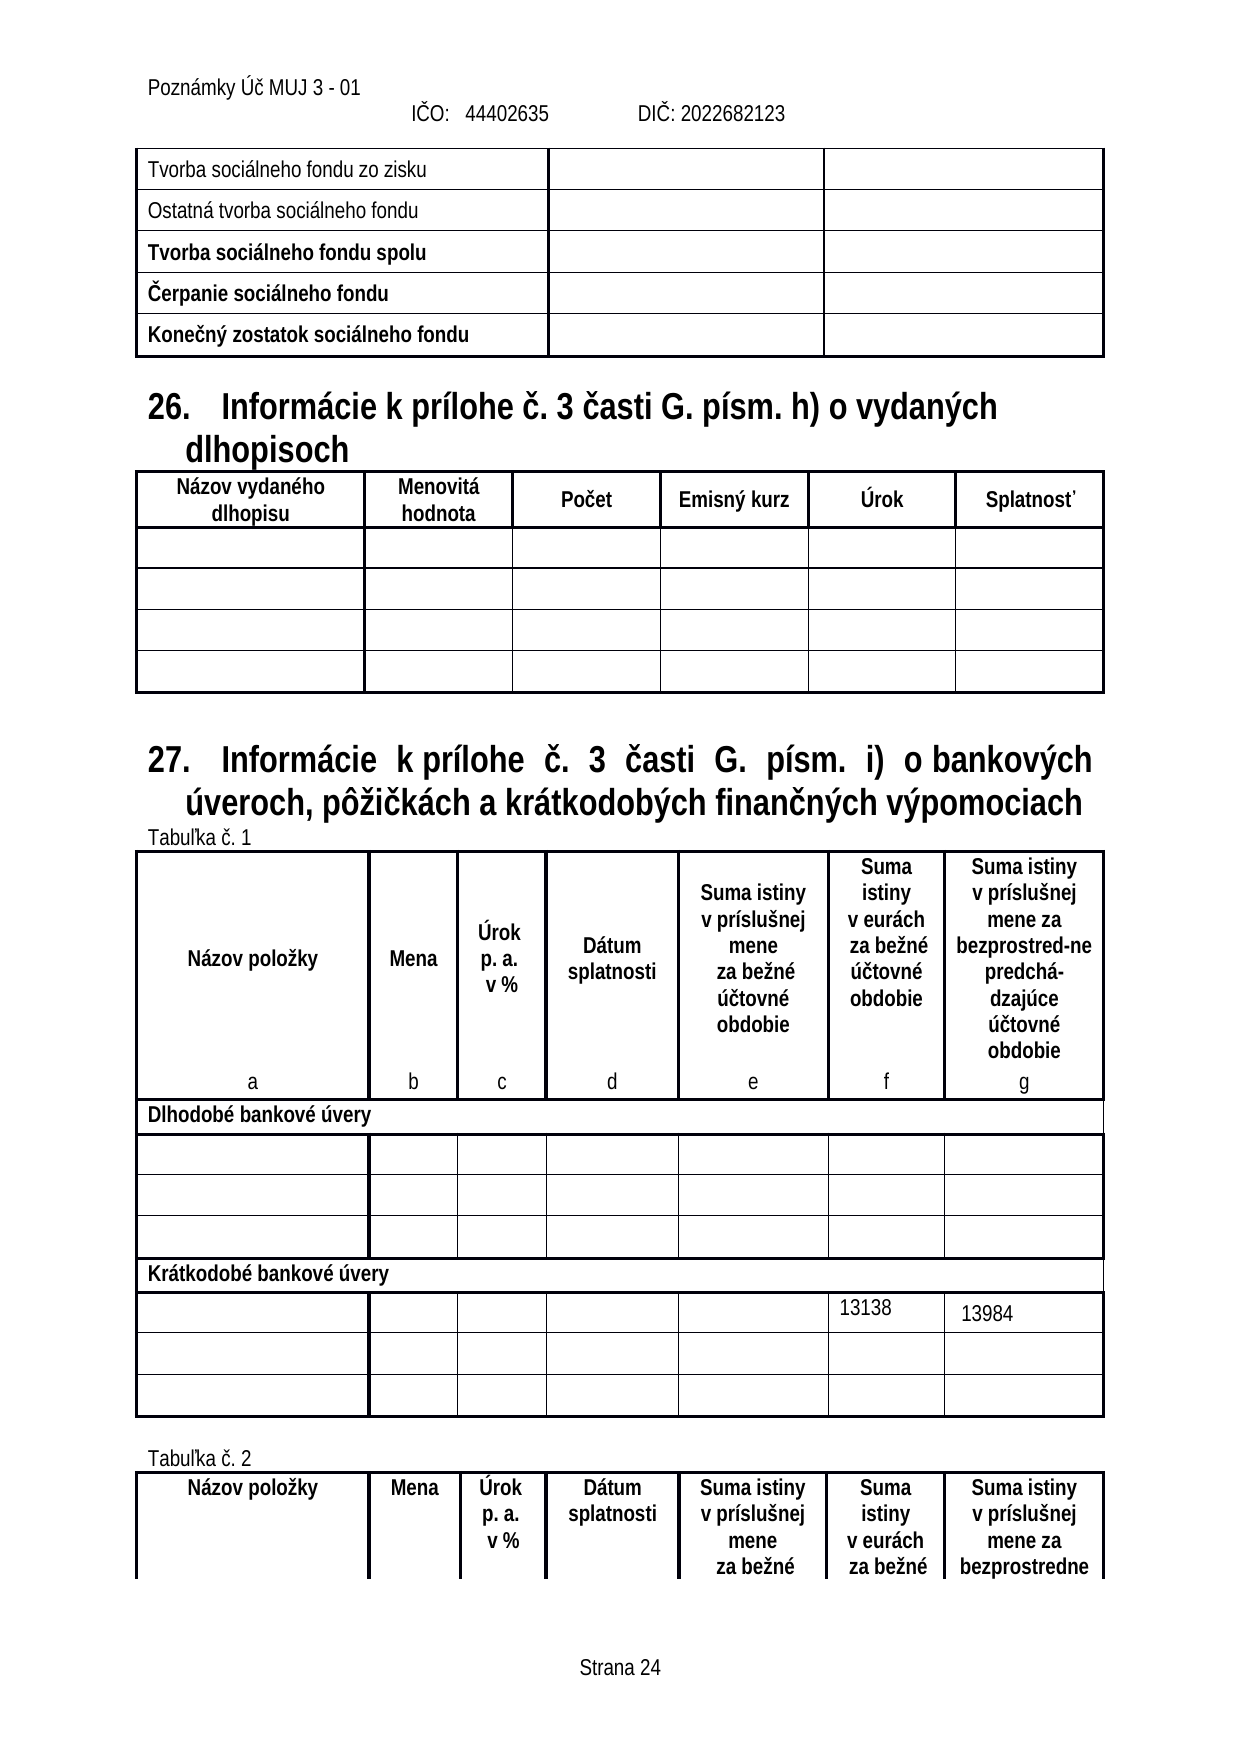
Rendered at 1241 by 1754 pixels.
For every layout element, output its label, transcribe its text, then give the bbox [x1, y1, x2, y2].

table_header Dátum splatnosti [548, 1474, 677, 1579]
table_cell [809, 651, 955, 691]
table_cell e [680, 1064, 827, 1098]
table_cell [825, 149, 1102, 189]
table_cell [547, 1136, 678, 1174]
table_cell [825, 190, 1102, 230]
table_header Suma istiny v príslušnej mene za bezprostredne [946, 1474, 1102, 1579]
table_cell [945, 1136, 1102, 1174]
table_cell [945, 1375, 1102, 1415]
table_cell [829, 1216, 944, 1257]
table_cell [829, 1375, 944, 1415]
table_cell [138, 569, 363, 608]
table_cell b [371, 1064, 456, 1098]
table_cell [371, 1333, 457, 1374]
table_cell [366, 569, 512, 608]
table_cell [945, 1175, 1102, 1215]
table_cell [458, 1294, 546, 1332]
table_cell a [138, 1064, 367, 1098]
table_cell c [459, 1064, 544, 1098]
table_header Suma istiny v príslušnej mene za bezprostred-ne predchá-dzajúce účtovné obdobie [946, 853, 1102, 1064]
table_cell [550, 314, 823, 354]
table_cell [458, 1375, 546, 1415]
table_cell [661, 569, 808, 608]
table_cell [679, 1136, 828, 1174]
table_cell [661, 529, 808, 567]
table_cell [138, 1375, 367, 1415]
table_cell [371, 1375, 457, 1415]
table_cell Ostatná tvorba sociálneho fondu [138, 190, 547, 230]
table_cell [138, 1333, 367, 1374]
table_cell [825, 314, 1102, 354]
table_cell [366, 529, 512, 567]
table_cell [679, 1175, 828, 1215]
table_cell [138, 1136, 367, 1174]
table_cell [547, 1175, 678, 1215]
table_cell [956, 529, 1102, 567]
table_header Suma istiny v príslušnej mene za bežné [681, 1474, 825, 1579]
table_cell [513, 529, 660, 567]
table_cell [956, 569, 1102, 608]
table_header Suma istiny v eurách za bežné [828, 1474, 943, 1579]
table_cell [550, 149, 823, 189]
table_header Počet [514, 473, 659, 526]
table_header Úrok p. a. v % [462, 1474, 544, 1579]
table_cell [679, 1375, 828, 1415]
table_cell f [830, 1064, 943, 1098]
table_header Názov položky [138, 1474, 367, 1579]
table_cell [138, 1175, 367, 1215]
table_header Emisný kurz [662, 473, 807, 526]
table_cell [371, 1136, 457, 1174]
table_cell d [548, 1064, 677, 1098]
table_cell [661, 651, 808, 691]
table_cell [547, 1216, 678, 1257]
table_cell Čerpanie sociálneho fondu [138, 273, 547, 313]
table_cell 13984 [945, 1294, 1102, 1332]
table_cell [138, 529, 363, 567]
table_cell [371, 1216, 457, 1257]
table_header Dátum splatnosti [548, 853, 677, 1064]
table_cell [679, 1294, 828, 1332]
text Tabuľka č. 1 [148, 823, 1092, 850]
table_cell [458, 1136, 546, 1174]
table_cell [550, 273, 823, 313]
table_cell [679, 1216, 828, 1257]
table_cell [809, 610, 955, 650]
table_cell Krátkodobé bankové úvery [138, 1260, 1103, 1291]
table_cell [547, 1294, 678, 1332]
table_header Menovitá hodnota [366, 473, 511, 526]
table_cell [458, 1216, 546, 1257]
table_cell [829, 1175, 944, 1215]
table_cell [550, 190, 823, 230]
table_cell [458, 1175, 546, 1215]
table_header Suma istiny v príslušnej mene za bežné účtovné obdobie [680, 853, 827, 1064]
table_cell [138, 651, 363, 691]
table_header Mena [371, 1474, 459, 1579]
table_cell [829, 1333, 944, 1374]
table_cell [809, 529, 955, 567]
table_cell g [946, 1064, 1102, 1098]
table_cell [371, 1175, 457, 1215]
table_cell [371, 1294, 457, 1332]
table_cell 13138 [829, 1294, 944, 1332]
title Informácie k prílohe č. 3 časti G. písm. i) o bankových úveroch, pôžičkách a krátkodobých finančných výpomociach [148, 737, 1092, 823]
title Informácie k prílohe č. 3 časti G. písm. h) o vydaných dlhopisoch [148, 384, 1092, 470]
table_cell [945, 1216, 1102, 1257]
table_cell [956, 610, 1102, 650]
table_cell [138, 1294, 367, 1332]
table_header Splatnosť [957, 473, 1102, 526]
text Tabuľka č. 2 [148, 1444, 1092, 1471]
table_header Názov položky [138, 853, 367, 1064]
table_cell [829, 1136, 944, 1174]
table_header Úrok p. a. v % [459, 853, 544, 1064]
table_cell [809, 569, 955, 608]
table_cell [956, 651, 1102, 691]
table_cell [679, 1333, 828, 1374]
table_header Suma istiny v eurách za bežné účtovné obdobie [830, 853, 943, 1064]
table_cell [138, 610, 363, 650]
table_cell [547, 1333, 678, 1374]
table_cell [547, 1375, 678, 1415]
table_cell [945, 1333, 1102, 1374]
table_cell [661, 610, 808, 650]
table_cell Tvorba sociálneho fondu spolu [138, 231, 547, 272]
table_cell [825, 231, 1102, 272]
table_cell [458, 1333, 546, 1374]
table_cell Konečný zostatok sociálneho fondu [138, 314, 547, 354]
table_cell [825, 273, 1102, 313]
table_cell [550, 231, 823, 272]
table_cell [138, 1216, 367, 1257]
table_cell [366, 651, 512, 691]
table_cell [513, 569, 660, 608]
table_cell [513, 610, 660, 650]
table_header Názov vydaného dlhopisu [138, 473, 363, 526]
table_header Mena [371, 853, 456, 1064]
table_header Úrok [810, 473, 954, 526]
table_cell [366, 610, 512, 650]
table_cell Dlhodobé bankové úvery [138, 1101, 1103, 1132]
table_cell [513, 651, 660, 691]
table_cell Tvorba sociálneho fondu zo zisku [138, 149, 547, 189]
